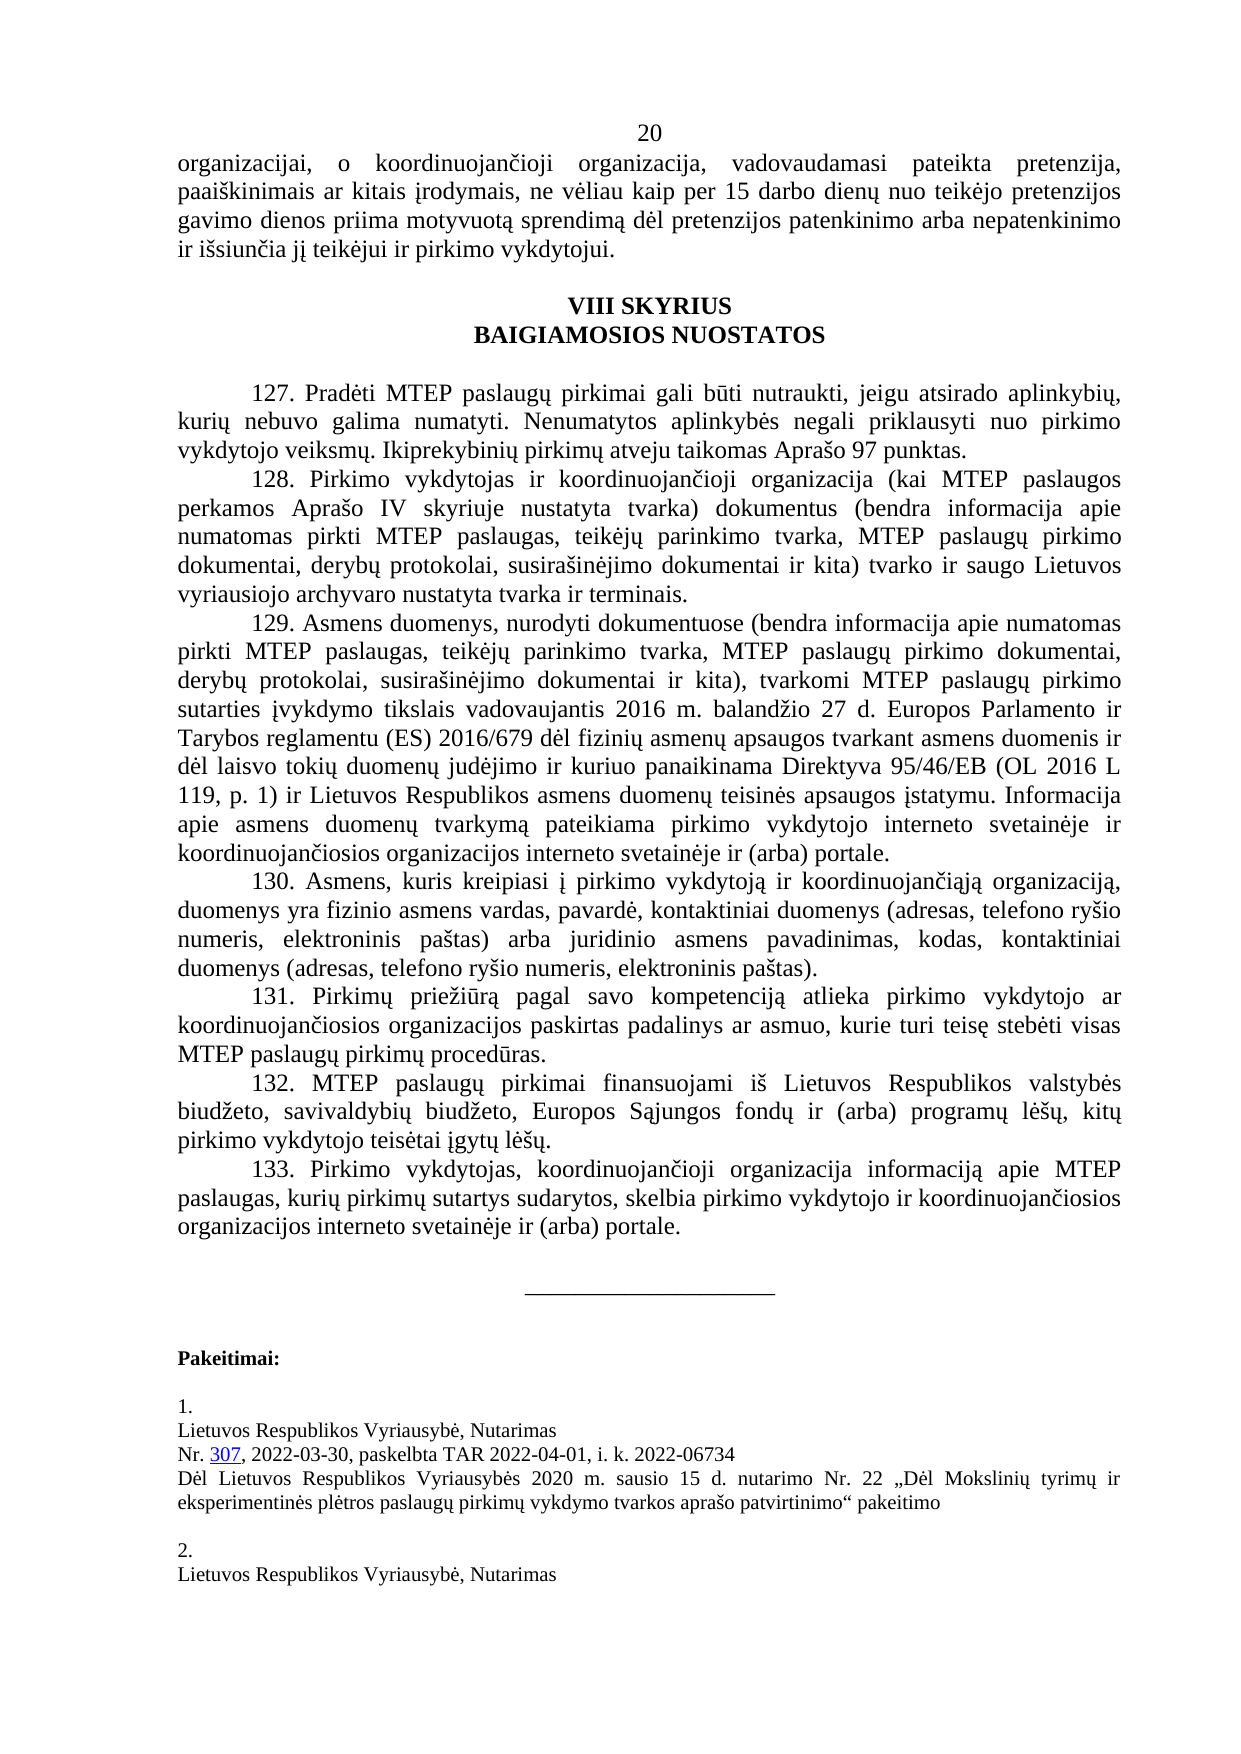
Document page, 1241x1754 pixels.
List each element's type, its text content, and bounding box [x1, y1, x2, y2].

text Lietuvos Respublikos Vyriausybė, Nutarimas [177, 1562, 1122, 1586]
text 131. Pirkimų priežiūrą pagal savo kompetenciją atlieka pirkimo vykdytojo ar koordinuojančiosios organizacijos paskirtas padalinys ar asmuo, kurie turi teisę stebėti visas MTEP paslaugų pirkimų procedūras. [177, 981, 1122, 1068]
text BAIGIAMOSIOS NUOSTATOS [177, 320, 1122, 349]
text 1. [177, 1394, 1122, 1418]
text Pakeitimai: [177, 1346, 1122, 1370]
text 127. Pradėti MTEP paslaugų pirkimai gali būti nutraukti, jeigu atsirado aplinkybių, kurių nebuvo galima numatyti. Nenumatytos aplinkybės negali priklausyti nuo pirkimo vykdytojo veiksmų. Ikiprekybinių pirkimų atveju taikomas Aprašo 97 punktas. [177, 378, 1122, 464]
text Lietuvos Respublikos Vyriausybė, Nutarimas [177, 1418, 1122, 1442]
text 128. Pirkimo vykdytojas ir koordinuojančioji organizacija (kai MTEP paslaugos perkamos Aprašo IV skyriuje nustatyta tvarka) dokumentus (bendra informacija apie numatomas pirkti MTEP paslaugas, teikėjų parinkimo tvarka, MTEP paslaugų pirkimo dokumentai, derybų protokolai, susirašinėjimo dokumentai ir kita) tvarko ir saugo Lietuvos vyriausiojo archyvaro nustatyta tvarka ir terminais. [177, 464, 1122, 608]
text 2. [177, 1538, 1122, 1562]
text 129. Asmens duomenys, nurodyti dokumentuose (bendra informacija apie numatomas pirkti MTEP paslaugas, teikėjų parinkimo tvarka, MTEP paslaugų pirkimo dokumentai, derybų protokolai, susirašinėjimo dokumentai ir kita), tvarkomi MTEP paslaugų pirkimo sutarties įvykdymo tikslais vadovaujantis 2016 m. balandžio 27 d. Europos Parlamento ir Tarybos reglamentu (ES) 2016/679 dėl fizinių asmenų apsaugos tvarkant asmens duomenis ir dėl laisvo tokių duomenų judėjimo ir kuriuo panaikinama Direktyva 95/46/EB (OL 2016 L 119, p. 1) ir Lietuvos Respublikos asmens duomenų teisinės apsaugos įstatymu. Informacija apie asmens duomenų tvarkymą pateikiama pirkimo vykdytojo interneto svetainėje ir koordinuojančiosios organizacijos interneto svetainėje ir (arba) portale. [177, 608, 1122, 866]
text VIII SKYRIUS [177, 291, 1122, 320]
text 133. Pirkimo vykdytojas, koordinuojančioji organizacija informaciją apie MTEP paslaugas, kurių pirkimų sutartys sudarytos, skelbia pirkimo vykdytojo ir koordinuojančiosios organizacijos interneto svetainėje ir (arba) portale. [177, 1154, 1122, 1240]
text 130. Asmens, kuris kreipiasi į pirkimo vykdytoją ir koordinuojančiąją organizaciją, duomenys yra fizinio asmens vardas, pavardė, kontaktiniai duomenys (adresas, telefono ryšio numeris, elektroninis paštas) arba juridinio asmens pavadinimas, kodas, kontaktiniai duomenys (adresas, telefono ryšio numeris, elektroninis paštas). [177, 866, 1122, 981]
text Nr. 307, 2022-03-30, paskelbta TAR 2022-04-01, i. k. 2022-06734 [177, 1442, 1122, 1466]
text 132. MTEP paslaugų pirkimai finansuojami iš Lietuvos Respublikos valstybės biudžeto, savivaldybių biudžeto, Europos Sąjungos fondų ir (arba) programų lėšų, kitų pirkimo vykdytojo teisėtai įgytų lėšų. [177, 1068, 1122, 1154]
text organizacijai, o koordinuojančioji organizacija, vadovaudamasi pateikta pretenzija, paaiškinimais ar kitais įrodymais, ne vėliau kaip per 15 darbo dienų nuo teikėjo pretenzijos gavimo dienos priima motyvuotą sprendimą dėl pretenzijos patenkinimo arba nepatenkinimo ir išsiunčia jį teikėjui ir pirkimo vykdytojui. [177, 148, 1122, 263]
text Dėl Lietuvos Respublikos Vyriausybės 2020 m. sausio 15 d. nutarimo Nr. 22 „Dėl Mokslinių tyrimų ir eksperimentinės plėtros paslaugų pirkimų vykdymo tvarkos aprašo patvirtinimo“ pakeitimo [177, 1466, 1122, 1514]
text ____________________ [177, 1269, 1122, 1298]
